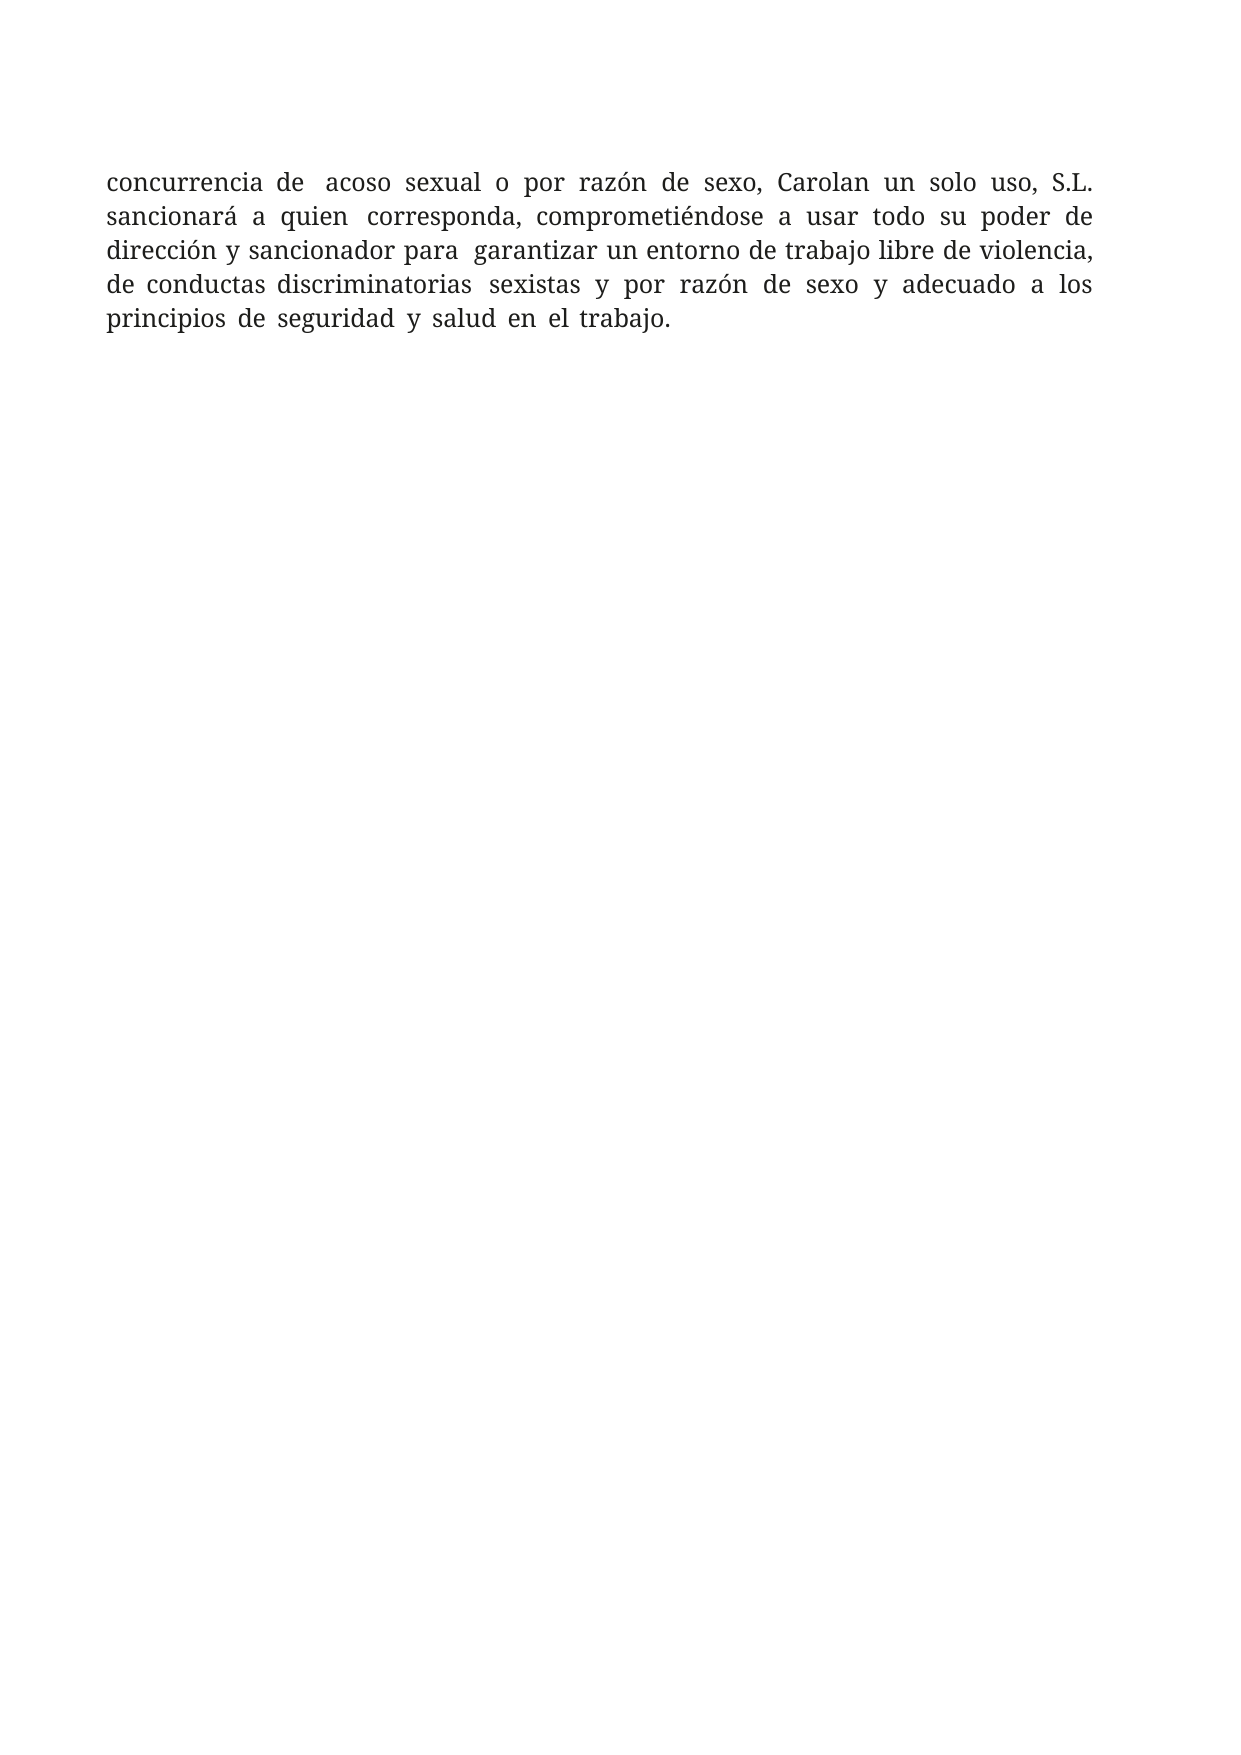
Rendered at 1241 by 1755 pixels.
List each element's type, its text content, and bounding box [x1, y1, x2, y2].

text concurrencia de acoso sexual o por razón de sexo, Carolan un solo uso, S.L. sancionará a quien corresponda, comprometiéndose a usar todo su poder de dirección y sancionador para garantizar un entorno de trabajo libre de violencia, de conductas discriminatorias sexistas y por razón de sexo y adecuado a los principios de seguridad y salud en el trabajo. [106, 164, 1093, 335]
